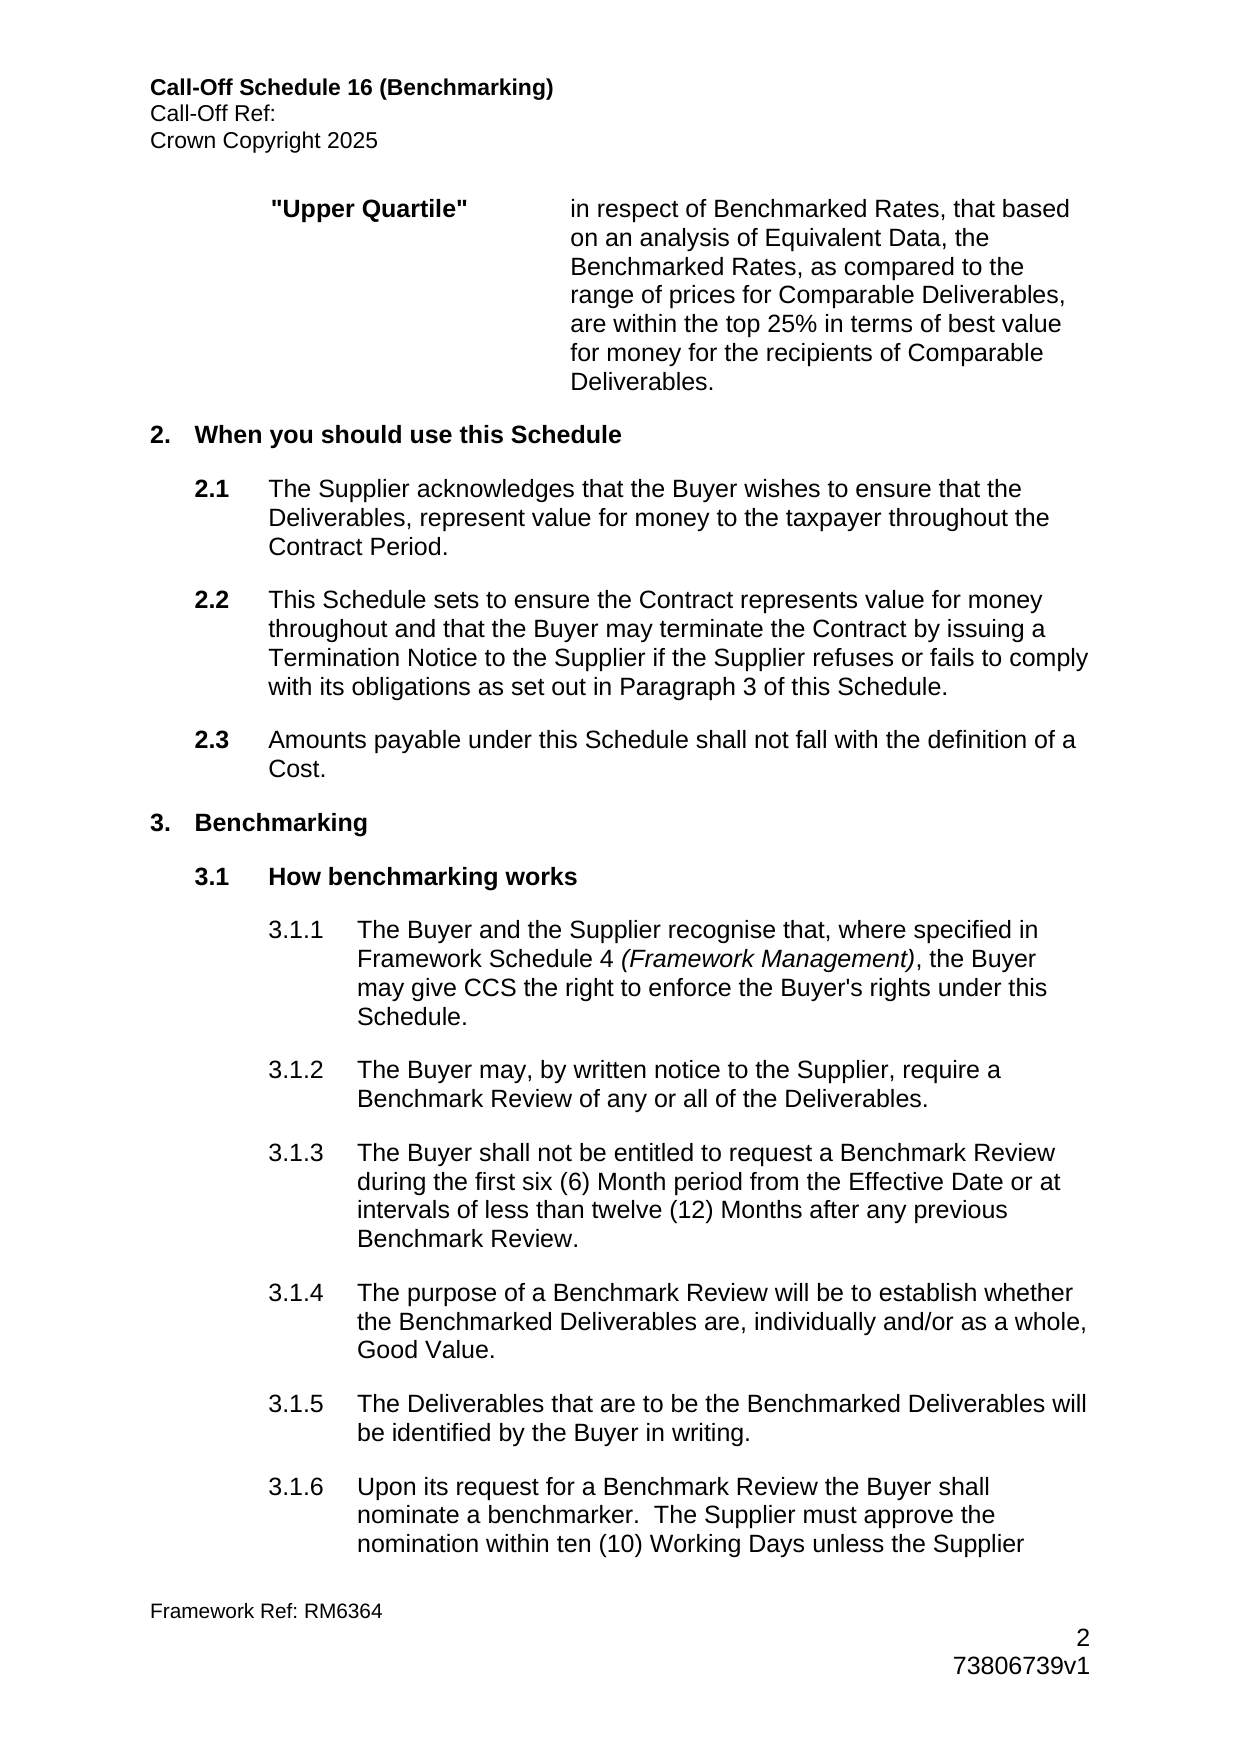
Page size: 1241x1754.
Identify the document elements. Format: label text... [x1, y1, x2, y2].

list The Buyer shall not be entitled to request a Benchmark Review during the first six (6) Month period from the Effective Date or at intervals of less than twelve (12) Months after any previous Benchmark Review. [268, 1138, 1090, 1253]
list The Buyer may, by written notice to the Supplier, require a Benchmark Review of any or all of the Deliverables. [268, 1055, 1090, 1113]
list The Supplier acknowledges that the Buyer wishes to ensure that the Deliverables, represent value for money to the taxpayer throughout the Contract Period. [194, 474, 1090, 560]
list The Buyer and the Supplier recognise that, where specified in Framework Schedule 4 (Framework Management), the Buyer may give CCS the right to enforce the Buyer's rights under this Schedule. [268, 915, 1090, 1030]
list How benchmarking works [194, 862, 1090, 890]
list This Schedule sets to ensure the Contract represents value for money throughout and that the Buyer may terminate the Contract by issuing a Termination Notice to the Supplier if the Supplier refuses or fails to comply with its obligations as set out in Paragraph 3 of this Schedule. [194, 585, 1090, 700]
list Benchmarking [150, 808, 1090, 837]
list When you should use this Schedule [150, 420, 1090, 449]
list The Deliverables that are to be the Benchmarked Deliverables will be identified by the Buyer in writing. [268, 1389, 1090, 1447]
list Amounts payable under this Schedule shall not fall with the definition of a Cost. [194, 725, 1090, 783]
list The purpose of a Benchmark Review will be to establish whether the Benchmarked Deliverables are, individually and/or as a whole, Good Value. [268, 1278, 1090, 1364]
list Upon its request for a Benchmark Review the Buyer shall nominate a benchmarker. The Supplier must approve the nomination within ten (10) Working Days unless the Supplier [268, 1472, 1090, 1558]
table_cell in respect of Benchmarked Rates, that based on an analysis of Equivalent Data, the Benchmarked Rates, as compared to the range of prices for Comparable Deliverables, are within the top 25% in terms of best value for money for the recipients of Comparable Deliverables. [559, 182, 1094, 408]
table_cell "Upper Quartile" [257, 182, 559, 408]
